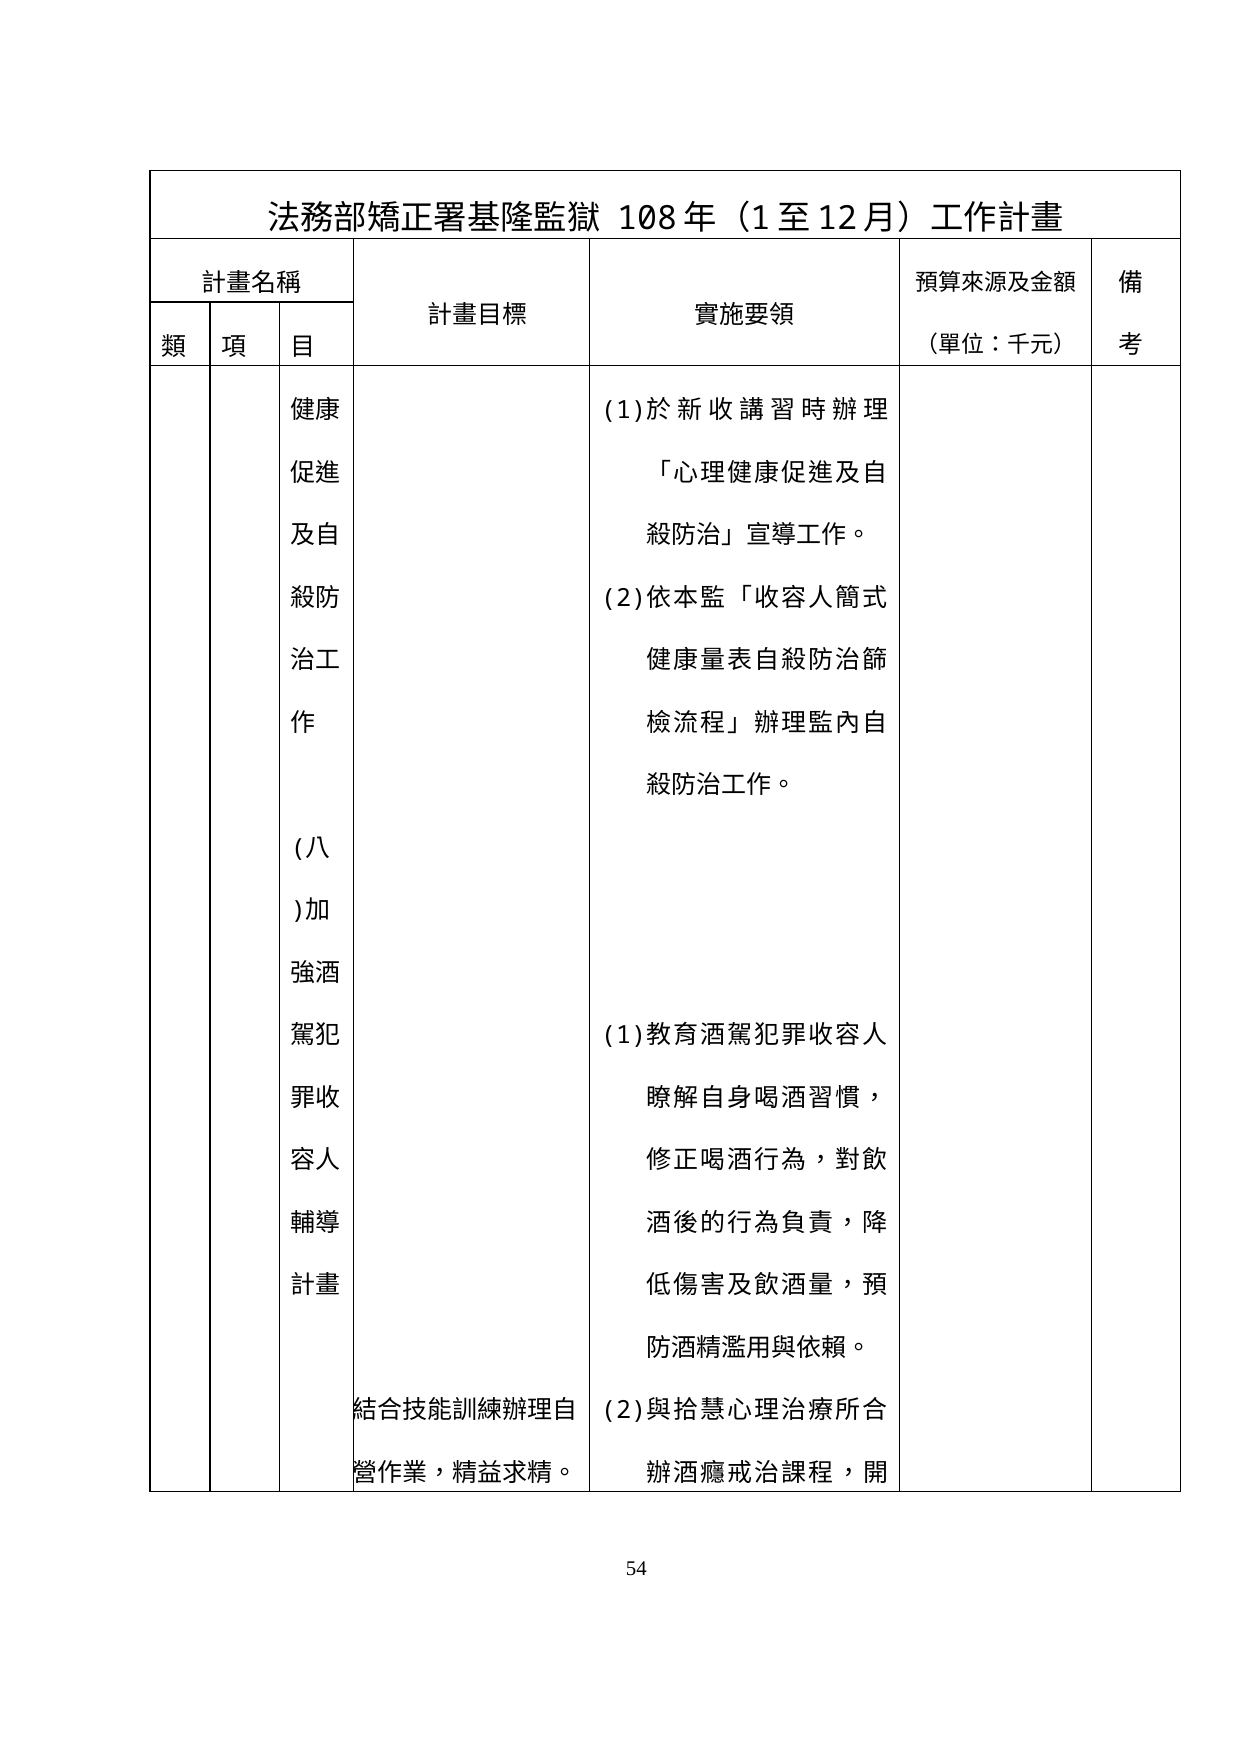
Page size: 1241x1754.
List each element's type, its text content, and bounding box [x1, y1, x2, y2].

table_cell 計畫目標 [354, 239, 589, 365]
table_cell 項 [211, 303, 279, 365]
table_cell [1092, 366, 1180, 1491]
table_cell 實施要領 [590, 239, 899, 365]
table_cell 每月舉行監務會議管考各項業務執行進度，製作會議紀錄，並將會議指示事項列管考核並追蹤。 平時加強業務單位間之橫向聯繫與協調，就有關業務不斷檢討改進，提高行政效率。 各科室依108年度服務躍升執行計畫所定之執行策略與方法，落實辦理各項為民服務工作，每半年陳報執行成果。 於本監接見室設置「行政革新信箱」供民眾留言反映，提供更暢通、更方便之陳情管道，遇有陳情案件立即受理，並列管追蹤。 於本監行政大樓入口處設置陳情案件處理單一窗口專責受理，受理後將陳情案件依性質由秘書室分派業管科室處理，並依時限予以管考回應。 (1) 於集會時或常年教育 加強宣導內部控制制 度並隨時修正檢討、落 實執行。 (2) 依行政院「政府內部控 制監督作業要點」每年 辦理自行評估與內部 稽核作業。並定期進行 風險項目滾動分析檢 討，以確保內部控制制 度有效性。 (3) 依行政院「政府內部控 制聲明書簽署作業要 點」就每年自行評估與 內部稽核結果，並參考 外部監督機關意見評 估當年度內部控制制 度有效程度，簽署機關 內部控制聲明書，並公 開於機關網頁與上傳 行政院主計總處政府 內部控制作業管理系 統。 依照「公文時效管制作業手冊」有關規定辦理公文稽催及考核。 定期檢查督促各科室 有無積壓公文。 加強公文電子交換系統之操作及提昇網路頻寬等相關設備。 (1) 每季評估檢討並鬆綁 本監各項行政規則，俾 利施政效能之提升。 (2) 加強宣導各科室利用 矯正署「法制作業參考 資料」專區資訊辦理本 監法制作業，以符相關 作業規定。 (3) 加強管考本監行政規 則訂定、修正或停止適 用等法制作業並依規 定期限進行法規異動 通報。 本監目前無國家賠償案件。若遇案成立處理任務編組，負責案件審議與檢討。 針對107年度業務評比須改善項目加強管考。另評估改善項目是否需納入本監內部控制進行風險管理。 (1) 利用法務部出版之「法 務部人權攻略：矯正小 故事，人權大道理」作 為常年教育宣導教材 與課程重點；或安排專 題演講邀請法律專家 學者向同仁宣導兩公 約人權教育，以維護收 容人之權益。每半年陳 報推動成果。 (2) 利用法務部編製之「不 可不知的人權兩公約 測驗題庫」電子書題型 辦理本監兩公約人權 教育參訓同仁學習成 效評估之測驗。 (3) 利用收容人懇親或新 收講習機會撥放兩公 約宣導影片，向收容人 宣導。 依「法務部及所屬機關研究發展實施作業要點」及法務部108年1月21日法綜字第10801500570號函依限完成本監108年「我國死刑立法法制研究：以公民與政治權利國際公約觀點討論」研究案。 年終考績以平時考核紀錄表為考核依據，並組成考績委員會評審，以符公平、公正原則；獎懲案件均適時召開考績委員會審議，符合獎懲及時原則。 職務出缺依規定辦理任用遷調或報請上級機關核准進用約僱人員，以貫徹合法用人，建立公平、公正及客觀之人事制度。 提倡公務人員終身學習風氣，運用公務人員終身學習入口網瞭解同仁參與本網站終身學習情形。 整合資源協調辦理各項訓練班次，廣拓員工學習管道與機會，藉以提昇公務同仁之素質。 配合行政院人事行政總處公務人員學習時數每人每年最低學習時數為20小時（其中10小時必須完成當前至重大政策、法定訓練及民生治理價值等課程，業務相關學習時數不得低於10小時）辦理各相關研習訓練。 舉辦文康活動，倡導同仁從事正當休閒活動，維護身心健康，並培養團隊精神。 辦理性別主流化相關教育訓練。 依規定成立性騷擾申訴處理調查小組，並設置專線電話、傳真、專用信箱或電子郵件信箱等申訴管道，建立兩性友善工作環境。 推動員工協助方案計畫，成立關懷小組，辦理專題演講及活動，與專業人員簽約提供諮商服務，提升同仁身心健康及組織效能。 依中央政府總預算籌編原則、編製辧法及作業流程編製分預算。 依歲入、歲出分配預算與計畫進度切實嚴格執行及績效評核等相關業務。 辦理年度分會計業務並建置相關資訊。 按月編製分會計月報表。 編製中央政府總預算半年結算報告及分決算書。 (4)配合主計總處辦理共用 性經費結報系統導入， 提供國內出差旅費、短 程車資及水電費等3項 經費，以電子化方式取 代紙本陳核辦理經費結 報作業。 依中央政府總預算附屬單位預算籌編原則、編製辧法及作業流程編製年度作業基金預算。 依分期實施計畫及收支估計表切實執行，提升經營績效，以達成基金之設置目的及年度施政目標。 辦理年度作業基金會計業務並建置相關資訊。 按月編製作業基金會計月報表。 編製中央政府總預算附屬單位預算半年結算報告及作業基金決算。 依照「法務部及所屬機關辦理統計事務應行注意事項」規定，詳實蒐集收容人犯罪等有關資料，充實統計個案資料，並連結獄政系統其他業務系統資料，以提高獄政資料運用彈性，充分提供首長及業務單位參考。 利用統計個案資料庫及相關統計資料，並依照「公務統計方案」規定，查編本機關月報、半年報、年報等公務統計報表，並按規定日期陳報。 每月擇取重要統計資料項目，透過網際網路登載於機關網頁，以落實行政資訊公開及便利各界參考。 持續辦理各項作業系統業務。 依合約辦理例行維護工作。 辦理定期、不定期資訊安全稽核。 配合程式進館、版本更新等。 依「法務部及所屬機關資訊安全管理計畫」及「法務部及所屬機關資通安全事件緊急應變計畫暨作業處理程序」等相關規定辦理以下事宜： 維護管理電腦硬體及網路事宜。 維護各應用系統正常運作及程式與資料庫備援作業及災害應變演練。 辦理有關資訊安全稽核事宜。 其他相關資訊業務。 確實辦理收容人直接調查以及警方與家屬之間接調查，藉以瞭解其社會背景、家庭狀況、教育程度、交友及前科執行情形，並研擬個別處遇，以落實調查分類制度與個別處遇之精神。 透過入監講習宣導毒品犯專業處遇與毒品防制、易科罰金、健保、性侵害防治、冤獄平反司法救濟管道及就業輔介及收容人得提起司法救濟等相關知識與規定，並鼓勵收容人參加監內各項教誨課程與活動或撰寫文章投稿新生季刊，個人入監講習記錄表填載後入該收容人個資袋。 提供入監生活手冊供收容人研讀，並播放性侵霸凌防治短片，宣導禁止欺弱凌新情事發生，宣導性侵害、欺凌他人之相關刑事責任與法令，並告知收容人遇此情事，應立即向管教人員反應，尋求協助管道，防範戒護事故之發生。 定期實施收容人影像比對，與名籍系統及戶政單位互相勾稽，務求收容人入監執行身份明確無誤。 (1) 利用多媒體播放簡報， 宣導收容人未成年子 女協助照顧需求等事 項，設置調查表一份， 於每梯次講習結束 後，確認有無個案需協 助，對於有需求之收容 人進行晤談、評估及轉 銜社會福利資源協 助。本監亦於外網進行 相關訊息之公告。 (2) 配合教育學年度宣導 法務部所屬監獄受刑 人子女就學補助實施 計畫相關規定，協助弱 勢且符合該計畫申請 資格之收容人子女，申 辦就學補助，本監亦於 外網進行相關訊息，提 供收容人家屬查詢。 依據指揮書、判決書篩選是否為性侵或家暴收容人，並登載於獄政系統犯次資料維護，並由教化科造移監名冊列管，並通知總務科、戒護科安排移送專責監獄。 每月5日前查核獄政系統妨害性自主「性侵犯」註記勾稽作業查詢比對是否一致，如不一致應查明原因即時更正。 遇是類收容人於行為人入監後一個月內，將其檔案資料提供戶籍地之直轄市、縣(市)主管機關，行為人移監、奉准假釋後尚未釋放前或刑期屆滿前2個月，將通知戶籍地直轄市、縣(市)主管機關。 收容人個案資料力求完善，遇有特殊資料，隨時提供各管教人員予以專案研討分析，以作為管教上之依據，使管教工作能達到個別之需要。另依個資法嚴格控管收容人相關個資之保密。 每週召開接收小組會議，研擬新收收容人初步處遇，供相關科室憑辦，接收組對於新收收容人綜合調查及測驗資料予以分析研判，確實擬定個別處遇計劃，提交調查委員會審議核定，交付各教區管教小組落實執行。 召開調查分類委員會議，確實審核收容人處遇，並定期實施複查，發現有不適現況收容人，即依程序陳核後提調查分類委員會經議決後予以變更處遇，使其受適當處遇，助其改悔向上。 遴調服務員、視同作業人員及學習服務員時詳實審核，確依「法務部矯正署102年7月函頒『所屬矯正機關遴調服務員及視同作業收 容人注意事項』辦理遴調作業，依法令規定及各項資料嚴為審查，並定期會同秘書室、政風室及戒護科人員進行查核。 運用法務部部內網站，單一窗口連線「前科查詢系統」查詢收容人前科資料，據以實施收容人犯次認定。 將出監之收容人，於釋放前實施出監前之調查，如確有需要接受更生保護或其他輔導者，於出監時實施個別輔導及解說。 出監收容人於出監前實施更生保護宣導，並填寫更生保護意願書，就其需輔導保護者，函請其戶籍所在地之更生保護分會，以便協助更生保護。 對收容人出監時旅費不足者，請其於出監前一個月提出申請暫時保護，資助其返家之旅費。 為使收容人瞭解更生保護業務及就業資訊等，每月定期安排財團法人臺灣更生保護會基隆分會及基隆市就業服務中心等，派員入監宣導相關業務，以使收容人做好出監前之準備，明白更生保護會能提供之協助及如何尋求協助。 對於即將出獄且有意願，經遴選符合監外自主作業資格之收容人，將優先安排教誨志工認輔，以利在監外作業期間，給予教化支撐力量，減少再犯之可能。 於收容人新入監時應辦理收容人未成年子女照顧協助需求宣導及調查工作，並於收容期間適時宣導。針對「受刑人、在押人或受保安處分人子女照顧協助調查表」填寫有12歲以下子女者，均應進一步確認其子女受照顧情形，說明調查工作之意旨、社政單位處理流程及疏於照顧兒少之法律責任，並實施個別晤談，以加強瞭解其家庭內兒童受照顧狀況，確保兒童之人身安全。各機關如遇收容人有未成年子女需協助照顧，應填具兒少保護案件通報表，並將該通報表以線上（社會安全網-關懷e起來：https://ecare.mohw.gov.tw/）或傳真方式通報其子女所在地之社政主管機關。 由收容人確實填寫「收容人子女照顧協助調查表」，並向其宣導切勿隱匿子女人數及隱瞞有未成年子女亟需照顧之情事。 對於填寫「託親友照顧」、「託友人照顧」、「現無人照顧」或「不清楚」者，應再向其說明調查工作之意旨及疏於照顧兒少之法律責任，必要時實施個別晤談，評估其家庭是否為高風險家庭並加強瞭解其家庭內兒童受照顧狀況。 每季檢核追蹤通報需求，由收容人再次檢視需求，填寫複查表以利追蹤檢核，並藉此再次宣導，以期更為落實評估是否有需通報之個案。 每月全監播放未成年子女照顧協助宣導廣播帶，使收容人知悉相關申請流程。 配合每月辦理之管理員常年教育、管教小組會議、收容人工作生活檢討會，辦理法令宣導，充實諮商輔導理論技術及相關知能。 依據分析結果，隨時隨地因材施教解除困惑導之以正，分別定期實施個別、類別與集體教誨。 委請各宗教團體，辦理宗教教誨，包含基督教及佛教課程，加強宗教輔導之教化目的，以達心靈淨化。 開辦西畫班，透過非口語表達之藝術創作，探索收容人之內心世界與潛能，以最單純之繪畫模式與色彩，打開收容人心中黑盒子，在藝術的創作過程中，培養收容人美感及耐心，進而從創作中達到陶冶性情之效，增加就業技能。 配合台灣燈會開設花燈班，培養收容人製作花燈技能、創意思考及分工合作之精神。 每年配合基隆市政府教育處開辦收容人國小、國中學力鑑定測驗，協助收容人取得同等學歷，以利復歸社會。 (5) 加強消費者保護教育 及宣導，並對特定消費 族群（如老人、未成 年、原住民、新住民等） 編制宣導教材。 將金融知識宣導講座納入107年度教化課程計劃，邀請金融監督管理委員會成員蒞監對收容人進行集體金融知識宣導，以利出監轉銜及復歸社會。 每月召開全監收容人生活座談會，並由相關科室主管列席，各場舍遴派代表參加，藉以發現並解決收容人生活問題。 設立流動書櫃，定期更換新書，提供有益收容人書籍閱讀，以充實其知識。 購置具有教化意義之影片，每日定時於各場舍播放。 為健全收容人身心發展及藝文素養，定期舉辦各項棋類、球類、書法、繪畫、歌唱及作文等文康競賽，以調劑收容人身心，陶冶性情。 於春節、母親節及中秋節辦理在監懇親會與電話懇親活動。 將品格教育融入法治教育、人權教育、宗教教育、性別平等、犯罪被害宣導、消費者保護、性侵害防治及毒品危害防制等課程。 聘請專業領域人士入監演講，充實收容人知能並拓展視野。 擴大和財團法人台灣更生保護會、院檢觀護人、榮譽觀護人、更生輔導員、就業服務機構之合作，每月定期實施認輔出監收容人活動，並定期實施教誨志工、社會志工教學、輔導研習會與宗教團體、管教人員座談會檢討教化成效及改進方針。 落實志工管理考核工作。 加強引進專業志工，以具有心理、諮商輔導、社會工作或教育專業者尤佳，以強化輔導品質。 本監教誨志工人數與現有收容人數比例平均為1：18，符合1:50，之規定。 協助中華民國白玫瑰社會關懷協會推動「收容人家庭支持服務方案－收容人家庭食物銀行服務計畫」 針對生活面臨多重問題、缺乏社會資源、無法自行解決問題之家庭，透過更生保護會基隆分會，提供訪視服務與資源轉介。 落實辦理毒品施用者家庭支持方案實施計畫，開設專班輔導與家屬上課等方式，以強化其道德觀念，建立正確人生觀。 與基隆市毒品危害防制中心及基隆市社會處等單位合辦家庭支持方案，藉由家人的協助讓毒品收容人真正改過，回歸社會。 強化管教小組功能，秉持公平、公正、公開及客觀的態度，增加橫向聯繫，務實核給累進處遇分數。 依法務部104年5月11日法矯字第10403004500號函所附「假釋審核參考原則」，以務實從優原則陳報假釋，俾能鼓勵自新，彰顯矯正成效。 配合司改國是會議第57-2號決議有關假釋的程序建議採行類似聽證模式，經法務部裁示擴大辦理面談機制，並依矯正署106 年12月28日以法矯署教字第10603012960號函示，賡續本監辦理假釋面談，並期達成面談個案比率達全數假釋案10%之目標。 依法務部矯正署102年9月17日法矯署教字第10203007280號函規定，於收容人新收、他監移入、更刑或身分轉換時，詳細檢視其犯罪、判決確定及假釋屆滿之時間，以避免有應撤銷假釋而未及時辦理之情形發生。 承辦人於業務移交時，亦應確實交接列管並與檢察機關保持業務之聯繫。 積極推動「科學實證之毒品犯處遇模式計畫」，配合「刑事司法系統下13項藥癮治療原則」開設相關課程，融合心理、社工等實務工作者意見，加強個案管理概念，與衛政、勞政及社政部連結，共同協助藥癮者為銜接社區戒癮服務做準備，針對每一毒品犯搜集「毒品犯受刑人評估表」之各項資料並建檔於獄政系統內，並依資料結果提出輔導策略與建議。 針對每一名毒品犯寄送本監處遇流程圖，讓家屬了解監內毒品處遇。 辦理家庭修復團體課程，加強收容人及其家屬關係，提升收容人親職功能，共同對抗毒品的誘惑。 成立戒毒班，結合 衛教宣導、宗教輔導、生命教育、品格培養、情緒管理、家庭教育等對毒品犯提供課程，灌輸正確戒毒理念，並挑選有戒毒意願之收容人參加，提升戒毒動機。 與財團法人台灣更生保護會基隆分會合作毒品犯家庭輔導日，提升家屬對毒品收容人之接納度，並運用更生保護會志工協助與學員家屬建立關係，由心理師及社工員協助個案處理心理及社會協助相關問題。 與基隆毒品危害防制中心合作辦理家屬衛教座談，提升家屬毒品知能及宣導戒毒資源。 彙整毒品犯資料，包括直間接調查報告表、犯次認定表、毒品犯受刑人評估表及毒品再犯危險性評估表，於其出監時函知各地方檢察署觀護人室（假釋）或更生保護會基隆分會（期滿），俾利社區追蹤輔導之銜接。 強化收容人法律常識，辦理反毒活動競賽、藝術治療等活動增強其自信心，結合就業服務中心協助就業媒合協助其順利就業，善用本監現有之運動設施與空間實施各類球類運動、體能運動、甩手功等方式協助恢復體能，增進身心健康，進而強化戒毒信心。 於新收講習時辦理「心理健康促進及自殺防治」宣導工作。 依本監「收容人簡式健康量表自殺防治篩檢流程」辦理監內自殺防治工作。 教育酒駕犯罪收容人瞭解自身喝酒習慣，修正喝酒行為，對飲酒後的行為負責，降低傷害及飲酒量，預防酒精濫用與依賴。 與拾慧心理治療所合辦酒癮戒治課程，開設酒駕犯罪收容人處遇課程，期許收容人經由專業師資協助了解自身問題，降低再犯之可能性。 本年度預計辦理收容人技能訓練項目為： 1電腦類：電腦資訊班1期12人次，訓練內容為電腦軟體應用、硬體裝修等。 2個人創業類：烘培班2期24人次，地方小吃班2期24人次，為配合本監「點燃願景之燈」專案，考量最具實用性且可以小額資金創業的短期技訓職類提供給收容人學習，並且在訓練完成後結合作業訓練成立烘焙工坊使技藝精益求精。 為避免浪費師資及維持技訓班學員人數，上課日誌上須書寫人數，未到課者需敘明理由，以備追蹤。 在結訓時請學員填問卷以為爾後開班之參考。 利用收容人完成短期技能訓練完畢尚未出監時期，配業至相關各自營作業，如烘焙、整燙、洗滌等單位，參加作業訓練，使其技能精益求精，並開拓平面及電子媒體無遠弗屆的特色，增加行銷。 為自營作業成本之精算，本科每周會同工場主管庫存盤點，並設簿登記。 為保護消費者之權利，積極向保險公司投產物保險新台幣1000萬元。 積極參與各界展覽活動，提升機關能見度。 (1)受刑人自主監外作業與 基隆天婦羅公司合作簽 訂2名受刑人，依安全 管理計畫辦理，協助渠 等復歸社會準備。 (2)接續遴選合符資格且有 意願受刑人及家庭支持 度高者，儲備候用人 員，遞補出監或假釋或 不適任自主監外作業 等。 (3)自主監外作業人選之儲 備作業於外營繕隊加強 行狀考核。 (4) 受刑人自主監外作業 於忠舍設置專區內引 進之勞動部勞動力發 展署各分署就業服務 中心、更生保護會分會 或各直轄市、縣(市) 政府毒品防制中心等 機構，協助辦理促進就 業課程，以及優先為自 主監外作業者安排教 誨志工認輔，進行教化 襄助工作。 密切與財團法人台灣更生保護會基隆分會、勞動部勞動力發展署北基宜花金馬分署基隆就業中心、及其他協力廠商合作，使收容人在監技能訓練及就業輔導結合延續至出監後之實質就業。 依法務部矯正署106年06月22日法矯署教字第10601685780號函辦理本監與公立就業服務機構、更生保護會分會建立橫向聯繫窗口，並配合更生保護會基隆分會入監輔導及勞動部基隆就業中心入監宣導，以落實就業輔導轉介機制。 依據法務部矯正署106年3月31日法矯署安字第10604001110號函頒「法務部矯正署及所屬矯正機關替代役役男服勤管理要點」及其他相關規定辦理。 新進替代役男，即實施職前訓練，由典獄長、秘書及各科室主管講解各項法規及實務；並由戒護科各股科員講解服勤時需注意之各項事項。 勤務以崗哨、門衛、巡邏等輔助性勤務為主， 對本監戒護警力有相 對的提昇。 加強值勤人員熟稔電腦操作，減少家屬等待時間。 遠道前來或逾接見時間者，仍酌情受理辦理接見登記。 加強遠距接見設備妥善率，方便遠地或年邁家屬至本監遠距接見。 留言條: 真愛捕手愛不漏接：有時收容人可能因為臨時出庭或其他特殊因素暫時無法接見，為撫慰已到監卻無法如願接見之家屬，並讓收容人得以接收到家人得關心支持，本監特別設計「真愛捕手、愛不漏接」留言條，讓家屬可以留言，經由接見室人員將家人的愛傳遞給收容人。 (5) 不能接見名單公布及 上網: 基於為民服務的理 念，提升便民服務品 質，避免接見家屬舟車 勞頓，本監於上班日9 時前會將當日無法接 見編號名單公布於機 關外部網站（含手機 版）及接見室電子公布 欄(跑馬燈)，遇有異動 時，即時更新，供家屬 查詢。 設置物櫃供進出戒護區人員使用，並請其自動接受檢查，落實戒護區之淨化工作。 機關出入要道如戒護區管制口及車輛進出動線安裝監視器監控，以強化戒護管理安全。 加強作業材料、成品、合作社進貨、收容人主副食品等檢查。 加強收容人寄送物品之檢查，防杜夾藏違禁物品。 每日實施舍房、工場例行檢查、每月至少2次集中警力不定期實施突擊檢查、每季至少1次集中警力實施全監擴大安全檢查，均作成紀錄。 建立責任區制度，落實違禁(管制)物品之查察，嚴格追查違禁(管制)物品之來源。 實施收容人臨檢、複檢制度，以淨化戒護區。 購置毒品快篩試劑，加強收容人尿液抽驗工作，防杜毒品流入戒護區。 加強戒護人員工作勤惰、生活違常及有無貪瀆傾向之考核與查察，並落實分層監督考核責任，維護機關形象。 依規定遴選、調用服務員、視同作業人員，場舍主管每月考核1次，如有工作不力或不適任，立即撤換。 服務員及視同作業收容人嚴格限制其活動範圍，不得任其流竄而發生傳遞違禁物品或互通訊息之違紀情事。 加強各項安全器材，如監視警戒系統、無線電、消防器材等設施之檢視、保養與維護。 定期實施消防器材檢視，過期藥劑申請更換及槍械擦拭與養護，維持其最佳狀態。 每週定期檢查安全設備及設施，包含圍牆警戒系統、發電機、消防幫浦、緊急通報系統及警民連線，維持各項設備及設施之正常運作。 各項安全設備及設施均由專人負責保管維護，遇有故障立即通知廠商進行維修。 管理人員常年教育課程分為學科與術科，採集中授課方式，每月各股及日勤各實施1至2次。 新進人員(含約僱人員或職務代理人)實施職前教育訓練，使其熟悉戒護勤務及執勤要領。 每季配合各區分組辦理90制式手槍實彈射擊訓練。 賡續辦理矯正戰技訓練，教授內容「矯正戰技手冊」為基礎，每月4小時以上。 落實每月就平日、夜間及例假日等不同時段辦理至少1次例行應變演練。另每半年至少1次「應變兵棋推演」，由戒護科長以上人員，利用適當時機向機關全體同仁說明機關整體應變機制與原則。年度應變演習則加強實施防震、防火、防逃、防暴及緊急醫療救助等各項實兵應變演習，提升機關同仁之應變能力及危機意識。 依「矯正機關防範收容人發生性侵害及欺凌事件具體措施」及「矯正機關收容人性侵害、性騷擾及性霸凌事件通報及處理作業」辦理。 透過「案例教育」加強戒護人員危機處理能力，另每月安排4小時以上矯正戰技訓練，提昇自我保護能力及面對突發狀況之自信心。 善用獄政影像處理作業系統，核對收容人影像，影像上傳後三日內完成比對，並每旬將比對結果陳核，以供查考。 收容人影像比對不符者，發函刑事警察局請求協助比對指紋檔案資料。 (1)審慎辦理送達文書工 作，避免發生延遲送達 或送達錯誤之情事。 (2)落實各項送達文書點 交及點收事宜，並強化 機關間及內部橫向聯繫 機制，以確保文書送達 之時效性。 保管金與勞作金專戶與獄政系統相互校對外，日報表及差額解釋表每日呈核。 不定期由會計室人員會同承辦人查核全監收容人手摺。 物品保管除當面封籤外，另置於保險櫃，必要時拍照存證。 每月不定期由政風室人員抽查貴重物品保管情形，有無錯誤。 財產由專人負責保管，每項財產均分類編號，並建卡列冊管理。 清理毀損財產辦理修復或報廢。 依分配借用宿舍計點標準參考表公平辦理。 不定期進行宿舍修繕及空宿舍強化整修。 依據政府採購法規定辦理採購。 針對收容人之反應及意見進行主副食之採購及品質營養之提高。 確實注意主副食之變化及品質與新鮮度。 確實驗收副食品，如發現品質不佳，即檢具檢體送請第三方公正檢驗單位檢驗，並依契約為適當處理。 (4) 確實要求本監簽約之 養豬場回收業者，符合 政府再利用處理之規 定，並將清運廚餘造冊 詳加控管。 (5) 加強宣導收容人愛惜 食物，有關食物的部分 能夠吃完減少廚餘，再 者廚餘回收前先過濾 瀝乾水份後再行回 收。另規劃各場舍廚餘 減量競賽之可行性評 估，提升廚餘減量實行 成效。 清理已逾保存年限之檔案，函報上級機關審報核准後銷毀，並於完成銷毀後製作銷毀電子目錄，依限送交檔案管理局。 提昇檔案管理效能，有效利用檔案庫房空間接收新年度檔案。 (3) 依「基隆監獄永久檔案 送審分年規劃一覽表」 規劃民國81年以前永 久檔案清理前置作業 與製作鑑定指引。 (1) 持續辦理檔案參考諮 詢服務。 (2) 推動紙本歷史檔案電 子儲存作業。 (3) 規劃本監檔案管理數 位化政策準則。 (1) 規劃本監電子公文節 能減紙續階精進方案。 (2) 制訂108年創簽類型公 文文號編號原則一覽 表。 (3) 訂定科室承辦人創簽 稿文號管控表。 (4) 編撰文檔管理作業指 引。 (5) 推動辦理公文檔案資 訊系統優化事宜。 (1) 成立節約能源推定小 組定期召開會議，檢討 節約能源具體作法及 成效。 (2) 落實規劃編列預算並 執行本監LED燈具汰換 。 (3) 規劃逐年汰換已逾財 產使用年限9年之冷氣 設備。 申請在監證明立即查案辦理。 申請印鑑證明函收容人戶籍所在地戶政事務所辦理。 申請遺失出監證明書立即查案補發1小時內辦畢。 受停止接見及移監執行之收容人立即通知其家屬，以免徒勞往返。 收容人申請返家奔喪或保外就醫之其他規定時，迅速依規定程序辦理。 洽請市政府、林務局惠贈樹木種苗，綠化美化機關環境。派遣社區服務隊與社會勞動人員打掃鄰里溝渠道路。 每月不定期清潔機關內、外環境與消毒工作，以清除病媒蚊，預防傳染病發生。 各場舍每週進行環境清潔與消毒工作，以維護收容人生活境衛生。 (1)製作相關傳染病衛教單 張予以各場舍，及在門 診候診區播放衛教影 片，強化收容人疾病防 治與日常生活保健。 (2)有關於性傳染病防治， 委請專業人員至本監 辦理衛生教育講座，提 升收容人疾病防治知 識。 罹患慢性疾病收容人定期門診追蹤，提供疾病衛教單張，提升收容人自我照護知識。 本監感染科門診係由長庚醫院專科醫師支援看診，並視病況安排抽血檢驗，門診時，愛滋病個案管理師亦提供相關保健資訊，讓病患瞭解自身健康狀況與保健知識。 舉辦收容人心理健康促進與自殺防治衛教講座，以維護收容人心理健康。 每月辦理收容人傳染病篩檢(肺結核、性血液傳染病)，如經篩檢或醫師評估為疑似傳染病個案，安排門診就醫及隔離治療，以維護收容人健康。 流行性感冒季節前，舉辦收容人流感疫苗接種活動，及提供預防流行性感冒衛教單張，提升收容人免疫能力。 每週及每月進行環境清潔與消毒作業，維護收容人生活環境衛生。另每月2診次皮膚科門診，由專科醫師提供專業醫療照護。 每週由基隆醫院醫師協助辦理新收及預計出監收容人健康檢查，依個案健康情形，給予適當之醫療處置。 基隆醫院醫師支援在監健康檢查，醫師依收容人健康情形，建議相關醫療處置。 本監每日開設健保門診，收容人如因身體不適，即可申請門診就醫。 本監設有外科、牙科、精神科、風濕免疫科、心臟內科、皮膚科及感染科門診，提供收容人多元專科醫療服務。 列管疾病有：糖尿病、高血壓、氣喘、精神病、愛滋病、肺結核。 本監罹患慢性疾病收容人，定期安排門診就醫及藥物治療，有效控制收容人病況。 各場舍均列冊管理慢性疾病收容人(高血壓、糖尿病、肺結核及愛滋病)，並定期安排門診就醫。 本監收容人如罹患疾病，經醫師建議施行相關醫療處遇(如外醫檢查、轉診及其他處置)，本監依醫囑安排後續醫療事宜，以掌握收容人健康情形。 每週精神科門診，提供收容人戒癮藥物治療。 本監以衛教宣導方式，教導收容人有關吸菸危害知識與正確戒菸方式，提升收容人戒菸動機。 防範人員攜入外界病源，訂定員工及訪客感染管制措施，對於本監同仁與洽公之民眾，一律實施體溫監測，如有發燒症狀，禁止進入戒護區。抑或出現呼吸道症狀者，提供口罩配載。同仁如有上述情形，請其儘早就醫並自主健康管理，以避免疾病傳播。 有鑑於各類傳染疾病之潛伏期、感染途徑、臨床症狀及預防方式不同，本監邀請感染管制專家蒞監辦理感染控制講座，提升同仁及收容人疾病預防及感染控制知識。 (1)流感季節前，配合政府時程，辦理同仁及收容人流感疫苗接種，提升自我免疫力。 (2)加強環境消毒工作：除例行清潔與消毒外，針對各季節流行性疾病種類，增加環境清潔與消毒次數，避免病媒源孳生。 (3)收容人如有疑似或確診傳染性疾病，本監依相關作業流程辦理隔離、監測及通報作業，防範疫情傳播。每年亦視實施情形修正相關作業流程。 (1)衛生科每月派員察訪保外醫治受刑人病況，針對高風險再犯之受刑人，增加訪察次數，政風室亦協助不定期察訪。 (2)每月除例行性訪察之外，每季函請保外醫治受刑人居住地之警察機關協助訪察，以瞭解保外醫治受人在外之行狀。 (1) 辦理本監同仁急救訓 練，提升緊急情況評估 與處置知能。 (2)參考本監收容人慢性疾 病之種類，規劃辦理同 仁衛生教育課程，強化 疾病預防與日常生活照 護之知識。 召開本監廉政會報會議，檢討廉政事項，落實本監行政革新作為，計畫每年召開會議1次。 落實「提升矯正機關廉政效能具體執行方案」之各項具體作為，以提升廉政工作效能，防杜管理弊端。 每月辦理政風法令宣導至少ㄧ次。 依「政府採購法」及相關規定，會同監辦機關採購招標、比議價、驗收等會議，建立機關採購資訊，加以歸納分析比對，發掘異常。 辦理政風問卷調查及訪查，檢討改進「無效率、不便民」之行政環節，協調業管單位改進，以消弭貪瀆成因。 積極配合業務單位主管查察生活違常人員，稽核易滋弊端業務。 依據民眾檢舉或媒體報導弊端事端，進行查察作為。 參加地區調查、政風聯繫協調集會，加強橫向聯繫，發掘不法。 落實執行請託關說登錄制度。 依據「政風機構加強行政肅貪作業注意事項」規定，辦理行政肅貪，追究行政責任。 依據「公職人員財產申報法」，辦理公職人員財產申報。 辦理公職人員財產申報內容之形式及實質審查作業。 製作財產申報資料影本供民眾申請查閱。 每月辦理公務機密維護宣導作為至少1次。 每月實施機關保密檢查1次，發掘缺失、檢討改進。 每月實施機關資訊稽查1次。 加強保密違規或洩密事件之查處作為。 每月實施機關安全維護設施檢查1次，發掘缺失，檢討改進。 蒐編機關安全防護案例資料，每月宣導同仁1次，以加強機關安全維護觀念。 協助處理機關陳情、請願事件。 [590, 366, 899, 1491]
table_cell 計畫名稱 [151, 239, 353, 301]
table_cell 備 考 [1092, 239, 1180, 365]
table_cell 類 [151, 303, 209, 365]
table_cell [151, 366, 209, 1491]
table_cell 健康促進及自殺防治工作 (八)加強酒駕犯罪收容人輔導計畫 [280, 366, 353, 1491]
table_cell 預算來源及金額 （單位：千元） [900, 239, 1091, 365]
table_cell 強化協調督導功 能，提高行政效率。 1.訂定108年度服 務躍升執行計 畫，據以執行各項 為民服務工作。 (待矯正署發函在陳報) 2.建置陳情案件處 理單一窗口，將陳 情依案件性質分 派業管科室處 理，並依時限予以 管考回應。 加強推動內部控制制度，並落實執行。 切實執行公文時效管制，達到質量並重之要求。 繼續推動公文電子交換。 4.落實管考本監行 政規則鬆綁作 業，及增修異動作 業流程。 5.遇案設置國家賠 償案件管理機 制，有效進行風險 控管。 6.追蹤管制107年 度業務評比須改 善項目。 依法務部「兩公約人權教育訓練及成效評核實施計畫」落實推動兩公約人權教育與宣導。 落實執行本監108年自行研究計畫及時效管制，並依限完成陳報。 (108.10月向祐遠要論文，109.01要函報整本論文) 貫徹考績強化平時考核。 建立公平、公正及客觀之人事陞遷制度。 加強公務人員終身學習。 加強員工福利舉辦文康活動。 為落實人權公約精神，消除性別歧視，賡續辦理性別主流化相關業務。 維護員工身心健康，提昇同仁工作士氣、紓解壓力。 配合中央政府預算之籌編與執行。 配合中央總會計事務處理與決算編製。 配合作業基金預算之籌編與執行。 配合作業基金會計事務處理及決算編製。 建置獄政系統統計個案資料。 編製公務統計報表。 定期發布統計資料。 配合資訊處推動電子化政府，賡續辦理各項作業系統推廣及資訊安全等維護。 (1)硬體設備維護： 1伺服主機設備。 2路由等網路備。 3PC設備。 4不斷電設備。 (2)各項軟體維護： 1獄政作業、衛生醫療、影像管理等應用系統。 2公文製作、公文管理等應用系統。 3表單自動化簽核系統、薪資系統。 4人事指紋系統。 5遠距接見系統。 6門禁、指紋、購物系統。 7假釋會議系統。 推動及落實資訊安全作業。 1.針對新入監收容 人實施講習、直接 調查與間接調 查，廣泛蒐集家 庭、社會背景等資 料研擬處遇計 畫，作為管教依 據。 2.實施社會工作評 估與銜接社會福 利資源 1.對於新收入監收 容人依其指揮 書、判決書辨別是 否觸犯性侵害罪 或家庭暴力罪，造 冊列管並通知總 務科、戒護科辦理 移監作業。 2.對於違反兒童及 少年性剝削防制 條例，經主管機關 令其接受輔導教 育之收容人，依 法務部矯正署106 年1月12日法矯署 醫字第106010008 30號函辦理。 依所建立完整的收容人個案資料，加以分析研判及複查，以便於達到個別處遇之要求。 加強服務員遴調條件之審查。 3.加強收容人犯次 之認定。 辦理收容人釋放前之覆查，針對收容人個別需要加以輔導。 加強宣導更生保護，幫助出監人自立更生適應社會生活，並預防再犯。 3.監外自主作業收 容人優先志工認 輔與教化。 1.收容人甫入監即 調查是否有未成 年子女照護需 求，另定期至各場 舍宣導，若有需求 者，由社工員親自 訪談評估後，認為 有確切需求者即 通報各縣市社會 局。 2.積極推動收容人 未成年子女照顧 協助需求宣導及 調查工作，並強化 收容人對該項業 務意旨之瞭解，以 促進兒少人身安 全保障，協助收容 人安心自省。 充實管教人員本職學能，落實管教合一原則。 依據綜合彙整之收容人個案資料，加強各類教誨，安定收容人情緒。 依收容人志趣開辦各項藝文課程及活動，並藉宗教信仰強固改悔向上之心。 3.加強辦理收容人 金融知識宣導。 4.傾聽收容人意 見，協助其解決生 活問題。 5.提供各類書籍及 教化影片。 健全收容人身心發展，培養正當休閒習慣，陶冶其性情，提昇藝文水準。 藉親情的關懷，疏導其年節情緒，激發改悔向上心理。 整合多元品格教育課程。 結合救國團張老師、國際佛光會、中華佛教青年會等社會公益團體與財團法人台灣更生保護會基隆分會、更生團契基隆區會等團體，引進社會資源，以多樣化方式舉辦各種關懷收容人活動，俾提升監所教化輔導效果。 加強志工輔導及管理考核工作。 辦理家庭支持方案。 務實辦理累進處遇，審慎陳報假釋，發揮矯正功能。 本監108年辦理面談機制個案比率應達本年度全數假釋案10%之目標。 持續追蹤列管撤銷假釋案件避免疏漏。 有鑒於毒品罪收容人持續增加，並佔1/2人數以上，將依矯正署「科學實證之毒品犯處遇模式計畫」，加強毒品犯收容人輔導計畫的執行，落實在監、出監前各面向的處遇機制，以降低毒品犯的再犯率。 運用簡式健康量表進行篩檢，並依結果提供情緒支持、輔導或醫療轉介服務。 定期進行心理健康宣導，促進收容人身心健康。 辦理酒駕犯罪收容人生命教育處遇課程。 開辦符合社會現狀且實用性的短期技能訓練職類。 結合技能訓練辦理自營作業，精益求精。 幫助提升收容人復歸社會生活之適應性。 對於即將出獄受刑人，得自主往返作業及監禁處所，並在無監獄戒護狀態下從事監外就業技訓。 加強就業輔導協助收容人出監後之就業能力，並與公立就業服務機構、更生保護會分會建立橫向聯繫窗口，落實就業輔導轉介機制。 善用替代役人員 協勤。 收容人家屬申請接見事項。 加強門禁管制，杜絕違禁物品流入。 加強查禁違禁物品，淨化戒護區。 強化監督考核，防杜弊端發生。 依規定辦理服務員、視同作業人員之調用、管理與考核。 安全設備、消防器材及槍械彈藥之維護。 依「法務部矯正署所屬各矯正機關管理人員常年教育實施要點」切實辦理教育訓練，增進戒護人員之專業知識，充實戒護知能。 實施例行及年度應變演習，提昇戒護應變能力。 落實各項戒護管理勤務，防範收容人於監內發生性侵害、性騷擾及霸凌事件，並於事件發生後依相關規定處理。 提升戒護人員危 機處理及自我保 護能力。 收容人新收每日登打完成率達100%。 強化影像辨識系統功能以防冒名頂替。 依期限送達出庭傳票，並回覆院檢。 收容人保管金、勞作金設專案帳戶管理，輔以獄政系統帳目與人工帳目互相校對補正。 收容人貴重物品之保管，經收容人眼視納入封籤後按捺指紋，於保管櫃妥為保管與存放。 繼續加強辦理財產管理。 加強宿舍管理，經常派員訪查，以了解使用情形並及時修繕，嚴防不當占用及提升住宿品質。 熟稔採購法之相關規定，並藉由比價、招標等方式降低採購成本。 定期盤點並按月召開收容人膳食改善小組會議，以適時反應並針對內容改進。 利用各項補助飲食費用為收容人加菜，以提高主副食之品質與營養。 運用年度預算經費，改善炊場設備。 副食品採購以選擇性招標辦理，甄選優良廠商長期配合，減少採購爭議，提供收容人品質穩定之副食品貨源。 5.配合防制非洲豬 瘟疫情政策，優先 推動廚餘減量及 去化措施。 1.計畫性清理所屬 檔案，提升檔案典 存效率。 2.建置檔案參考諮 詢服務及數位化 作業。 3.精進文檔管理電 子化，建立更有效 率之行政運作機 制。 積極配合落實「政 府機關及學校節 約能源行動計畫」，以達節能減碳之目 標。 繼續簡化收容人接見手續並設立服務處及便民信箱，延聘志工提供各項諮詢服務，提高便民工作效率。 繼續辦理綠化美化機關環境。繼續加強辦理社區服務，以提升服務形象。 消滅病媒，預防傳染病發生。 營造整齊清潔的生活環境。 傳染病防治宣導：使收容人了解疾病防治的重要性，防止監內群聚感染的發生。 慢性病防治宣導：使慢性病患者了解疾病機轉、穩定接受治療，控制病情，預防併發症的發生。 愛滋感染者健康教育：使感染者了解疾病機轉及可能遭遇的身體健康變化，學習自我生活照護。 心理健康促進衛教生教育：使罹患心理健康問題之收容人，了解紓解壓力及詢求相關資源方式。 肺結核、愛滋病、流感、皮膚病等防治。 及早發現患者，及早給予治療。 使監內傳染病患者得到適當的治療。 使監內無群聚感染或疾病傳播。 新收、出監收容人實施例行健康檢查。 監內設置門診。 慢性病列管。 4. 加強管理收容人 看診其後續醫療 處置。 藥癮戒治：提供新收有戒斷症狀之收容人戒癮服務。 菸害教育宣導講座：教導收容人戒菸知識及技巧藉由正確戒菸方式，增進戒菸成效。 建置同仁及訪客管理機制。 提升同仁及收容人感染控制知識。 落實各項感染控制措施。 加強察看保外醫治受刑人，以防範保外醫治受刑人發生違法犯紀之行為。 規劃辦理同仁衛生教育課程，強化同仁緊急狀況應變能力與各類慢性疾病日常保健事項。 加強預防貪瀆不法，並建構防貪稽核作業機制。 發掘貪瀆不法，提升重大貪瀆線索之管考及查處作為。 依據「公職人員財產申報法」，受理公職人員財產申報申報、審核、申請查閱工作。 加強辦理公務機密維護工作。 落實執行預防危害或破壞本機關事件及協助處理陳情、請願事項等安全防護工作。 [354, 366, 589, 1491]
table_cell [211, 366, 279, 1491]
table_header 法務部矯正署基隆監獄 108年（1至12月）工作計畫 [151, 171, 1180, 238]
table_cell 目 [280, 303, 353, 365]
table_cell [900, 366, 1091, 1491]
